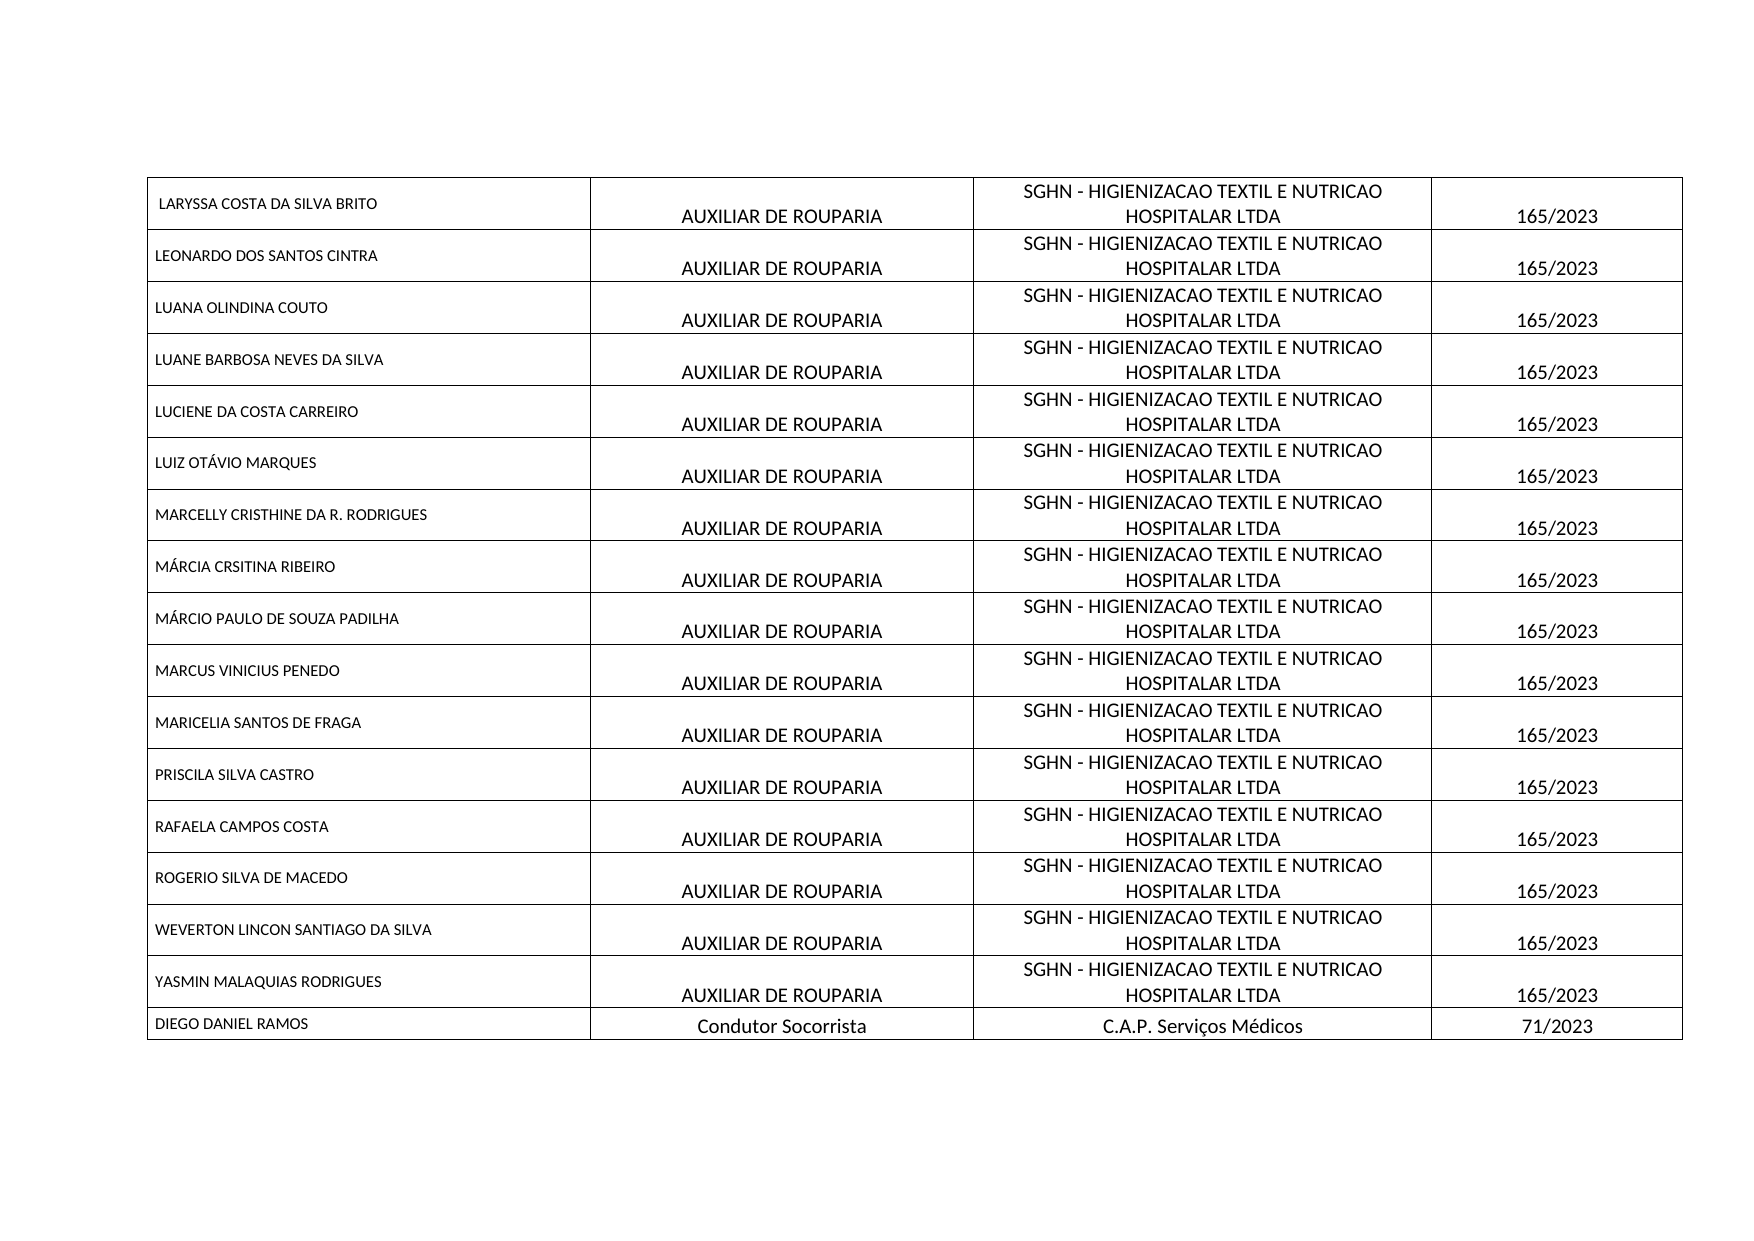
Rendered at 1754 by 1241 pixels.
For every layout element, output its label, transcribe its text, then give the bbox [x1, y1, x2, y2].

table_cell RAFAELA CAMPOS COSTA [148, 801, 590, 852]
table_cell C.A.P. Serviços Médicos [974, 1008, 1431, 1038]
table_cell SGHN - HIGIENIZACAO TEXTIL E NUTRICAO HOSPITALAR LTDA [974, 956, 1431, 1007]
table_cell SGHN - HIGIENIZACAO TEXTIL E NUTRICAO HOSPITALAR LTDA [974, 697, 1431, 748]
table_cell 165/2023 [1432, 853, 1682, 903]
table_cell MARICELIA SANTOS DE FRAGA [148, 697, 590, 748]
table_cell SGHN - HIGIENIZACAO TEXTIL E NUTRICAO HOSPITALAR LTDA [974, 593, 1431, 644]
table_cell MÁRCIO PAULO DE SOUZA PADILHA [148, 593, 590, 644]
table_cell LUIZ OTÁVIO MARQUES [148, 438, 590, 488]
table_cell AUXILIAR DE ROUPARIA [591, 490, 973, 540]
table_cell SGHN - HIGIENIZACAO TEXTIL E NUTRICAO HOSPITALAR LTDA [974, 438, 1431, 488]
table_cell 165/2023 [1432, 905, 1682, 955]
table_cell SGHN - HIGIENIZACAO TEXTIL E NUTRICAO HOSPITALAR LTDA [974, 541, 1431, 592]
table_cell ROGERIO SILVA DE MACEDO [148, 853, 590, 903]
table_cell 165/2023 [1432, 386, 1682, 437]
table_cell 165/2023 [1432, 749, 1682, 800]
table_cell SGHN - HIGIENIZACAO TEXTIL E NUTRICAO HOSPITALAR LTDA [974, 386, 1431, 437]
table_cell PRISCILA SILVA CASTRO [148, 749, 590, 800]
table_cell 165/2023 [1432, 178, 1682, 229]
table_cell 71/2023 [1432, 1008, 1682, 1038]
table_cell SGHN - HIGIENIZACAO TEXTIL E NUTRICAO HOSPITALAR LTDA [974, 490, 1431, 540]
table_cell WEVERTON LINCON SANTIAGO DA SILVA [148, 905, 590, 955]
table_cell AUXILIAR DE ROUPARIA [591, 438, 973, 488]
table_cell Condutor Socorrista [591, 1008, 973, 1038]
table_cell AUXILIAR DE ROUPARIA [591, 178, 973, 229]
table_cell SGHN - HIGIENIZACAO TEXTIL E NUTRICAO HOSPITALAR LTDA [974, 801, 1431, 852]
table_cell AUXILIAR DE ROUPARIA [591, 853, 973, 903]
table_cell 165/2023 [1432, 230, 1682, 281]
table_cell 165/2023 [1432, 956, 1682, 1007]
table_cell AUXILIAR DE ROUPARIA [591, 956, 973, 1007]
table_cell 165/2023 [1432, 490, 1682, 540]
table_cell LUANA OLINDINA COUTO [148, 282, 590, 333]
table_cell SGHN - HIGIENIZACAO TEXTIL E NUTRICAO HOSPITALAR LTDA [974, 334, 1431, 385]
table_cell AUXILIAR DE ROUPARIA [591, 801, 973, 852]
table_cell AUXILIAR DE ROUPARIA [591, 541, 973, 592]
table_cell YASMIN MALAQUIAS RODRIGUES [148, 956, 590, 1007]
table_cell SGHN - HIGIENIZACAO TEXTIL E NUTRICAO HOSPITALAR LTDA [974, 282, 1431, 333]
table_cell MARCELLY CRISTHINE DA R. RODRIGUES [148, 490, 590, 540]
table_cell SGHN - HIGIENIZACAO TEXTIL E NUTRICAO HOSPITALAR LTDA [974, 749, 1431, 800]
table_cell 165/2023 [1432, 697, 1682, 748]
table_cell LUCIENE DA COSTA CARREIRO [148, 386, 590, 437]
table_cell SGHN - HIGIENIZACAO TEXTIL E NUTRICAO HOSPITALAR LTDA [974, 645, 1431, 696]
table_cell 165/2023 [1432, 438, 1682, 488]
table_cell SGHN - HIGIENIZACAO TEXTIL E NUTRICAO HOSPITALAR LTDA [974, 178, 1431, 229]
table_cell AUXILIAR DE ROUPARIA [591, 593, 973, 644]
table_cell AUXILIAR DE ROUPARIA [591, 334, 973, 385]
table_cell 165/2023 [1432, 541, 1682, 592]
table_cell MARCUS VINICIUS PENEDO [148, 645, 590, 696]
table_cell 165/2023 [1432, 334, 1682, 385]
table_cell LEONARDO DOS SANTOS CINTRA [148, 230, 590, 281]
table_cell AUXILIAR DE ROUPARIA [591, 645, 973, 696]
table_cell SGHN - HIGIENIZACAO TEXTIL E NUTRICAO HOSPITALAR LTDA [974, 230, 1431, 281]
table_cell AUXILIAR DE ROUPARIA [591, 386, 973, 437]
table_cell SGHN - HIGIENIZACAO TEXTIL E NUTRICAO HOSPITALAR LTDA [974, 905, 1431, 955]
table_cell 165/2023 [1432, 282, 1682, 333]
table_cell DIEGO DANIEL RAMOS [148, 1008, 590, 1038]
table_cell LARYSSA COSTA DA SILVA BRITO [148, 178, 590, 229]
table_cell 165/2023 [1432, 801, 1682, 852]
table_cell AUXILIAR DE ROUPARIA [591, 282, 973, 333]
table_cell AUXILIAR DE ROUPARIA [591, 697, 973, 748]
table_cell MÁRCIA CRSITINA RIBEIRO [148, 541, 590, 592]
table_cell AUXILIAR DE ROUPARIA [591, 230, 973, 281]
table_cell 165/2023 [1432, 645, 1682, 696]
table_cell AUXILIAR DE ROUPARIA [591, 749, 973, 800]
table_cell SGHN - HIGIENIZACAO TEXTIL E NUTRICAO HOSPITALAR LTDA [974, 853, 1431, 903]
table_cell AUXILIAR DE ROUPARIA [591, 905, 973, 955]
table_cell LUANE BARBOSA NEVES DA SILVA [148, 334, 590, 385]
table_cell 165/2023 [1432, 593, 1682, 644]
